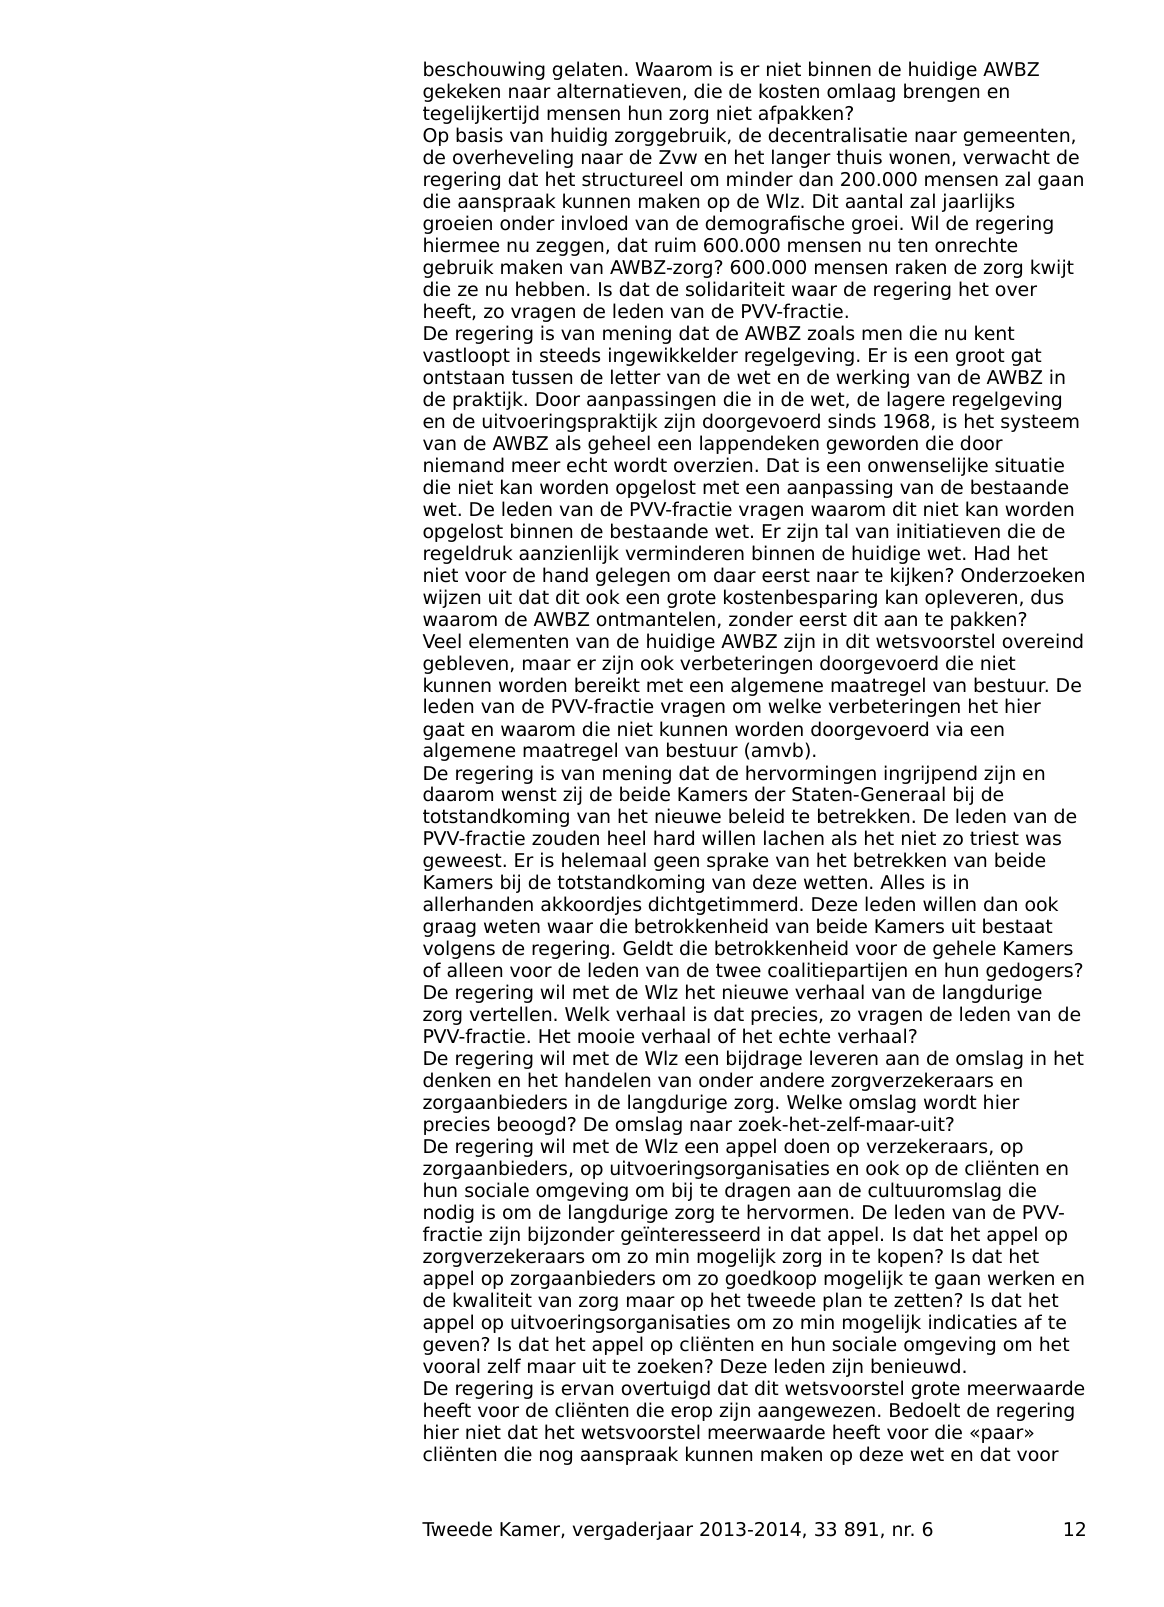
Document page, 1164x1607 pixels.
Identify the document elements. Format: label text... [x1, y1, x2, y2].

text De regering wil met de Wlz het nieuwe verhaal van de langdurige zorg vertellen. Welk verhaal is dat precies, zo vragen de leden van de PVV-fractie. Het mooie verhaal of het echte verhaal? [422, 982, 1087, 1048]
text De regering is ervan overtuigd dat dit wetsvoorstel grote meerwaarde heeft voor de cliënten die erop zijn aangewezen. Bedoelt de regering hier niet dat het wetsvoorstel meerwaarde heeft voor die «paar» cliënten die nog aanspraak kunnen maken op deze wet en dat voor [422, 1378, 1087, 1466]
text De regering is van mening dat de hervormingen ingrijpend zijn en daarom wenst zij de beide Kamers der Staten-Generaal bij de totstandkoming van het nieuwe beleid te betrekken. De leden van de PVV-fractie zouden heel hard willen lachen als het niet zo triest was geweest. Er is helemaal geen sprake van het betrekken van beide Kamers bij de totstandkoming van deze wetten. Alles is in allerhanden akkoordjes dichtgetimmerd. Deze leden willen dan ook graag weten waar die betrokkenheid van beide Kamers uit bestaat volgens de regering. Geldt die betrokkenheid voor de gehele Kamers of alleen voor de leden van de twee coalitiepartijen en hun gedogers? [422, 762, 1087, 982]
text De regering is van mening dat de AWBZ zoals men die nu kent vastloopt in steeds ingewikkelder regelgeving. Er is een groot gat ontstaan tussen de letter van de wet en de werking van de AWBZ in de praktijk. Door aanpassingen die in de wet, de lagere regelgeving en de uitvoeringspraktijk zijn doorgevoerd sinds 1968, is het systeem van de AWBZ als geheel een lappendeken geworden die door niemand meer echt wordt overzien. Dat is een onwenselijke situatie die niet kan worden opgelost met een aanpassing van de bestaande wet. De leden van de PVV-fractie vragen waarom dit niet kan worden opgelost binnen de bestaande wet. Er zijn tal van initiatieven die de regeldruk aanzienlijk verminderen binnen de huidige wet. Had het niet voor de hand gelegen om daar eerst naar te kijken? Onderzoeken wijzen uit dat dit ook een grote kostenbesparing kan opleveren, dus waarom de AWBZ ontmantelen, zonder eerst dit aan te pakken? [422, 323, 1087, 631]
text Veel elementen van de huidige AWBZ zijn in dit wetsvoorstel overeind gebleven, maar er zijn ook verbeteringen doorgevoerd die niet kunnen worden bereikt met een algemene maatregel van bestuur. De leden van de PVV-fractie vragen om welke verbeteringen het hier gaat en waarom die niet kunnen worden doorgevoerd via een algemene maatregel van bestuur (amvb). [422, 631, 1087, 762]
text beschouwing gelaten. Waarom is er niet binnen de huidige AWBZ gekeken naar alternatieven, die de kosten omlaag brengen en tegelijkertijd mensen hun zorg niet afpakken? [422, 59, 1087, 125]
text De regering wil met de Wlz een bijdrage leveren aan de omslag in het denken en het handelen van onder andere zorgverzekeraars en zorgaanbieders in de langdurige zorg. Welke omslag wordt hier precies beoogd? De omslag naar zoek-het-zelf-maar-uit? [422, 1048, 1087, 1136]
text Op basis van huidig zorggebruik, de decentralisatie naar gemeenten, de overheveling naar de Zvw en het langer thuis wonen, verwacht de regering dat het structureel om minder dan 200.000 mensen zal gaan die aanspraak kunnen maken op de Wlz. Dit aantal zal jaarlijks groeien onder invloed van de demografische groei. Wil de regering hiermee nu zeggen, dat ruim 600.000 mensen nu ten onrechte gebruik maken van AWBZ-zorg? 600.000 mensen raken de zorg kwijt die ze nu hebben. Is dat de solidariteit waar de regering het over heeft, zo vragen de leden van de PVV-fractie. [422, 125, 1087, 323]
text De regering wil met de Wlz een appel doen op verzekeraars, op zorgaanbieders, op uitvoeringsorganisaties en ook op de cliënten en hun sociale omgeving om bij te dragen aan de cultuuromslag die nodig is om de langdurige zorg te hervormen. De leden van de PVV-fractie zijn bijzonder geïnteresseerd in dat appel. Is dat het appel op zorgverzekeraars om zo min mogelijk zorg in te kopen? Is dat het appel op zorgaanbieders om zo goedkoop mogelijk te gaan werken en de kwaliteit van zorg maar op het tweede plan te zetten? Is dat het appel op uitvoeringsorganisaties om zo min mogelijk indicaties af te geven? Is dat het appel op cliënten en hun sociale omgeving om het vooral zelf maar uit te zoeken? Deze leden zijn benieuwd. [422, 1136, 1087, 1378]
